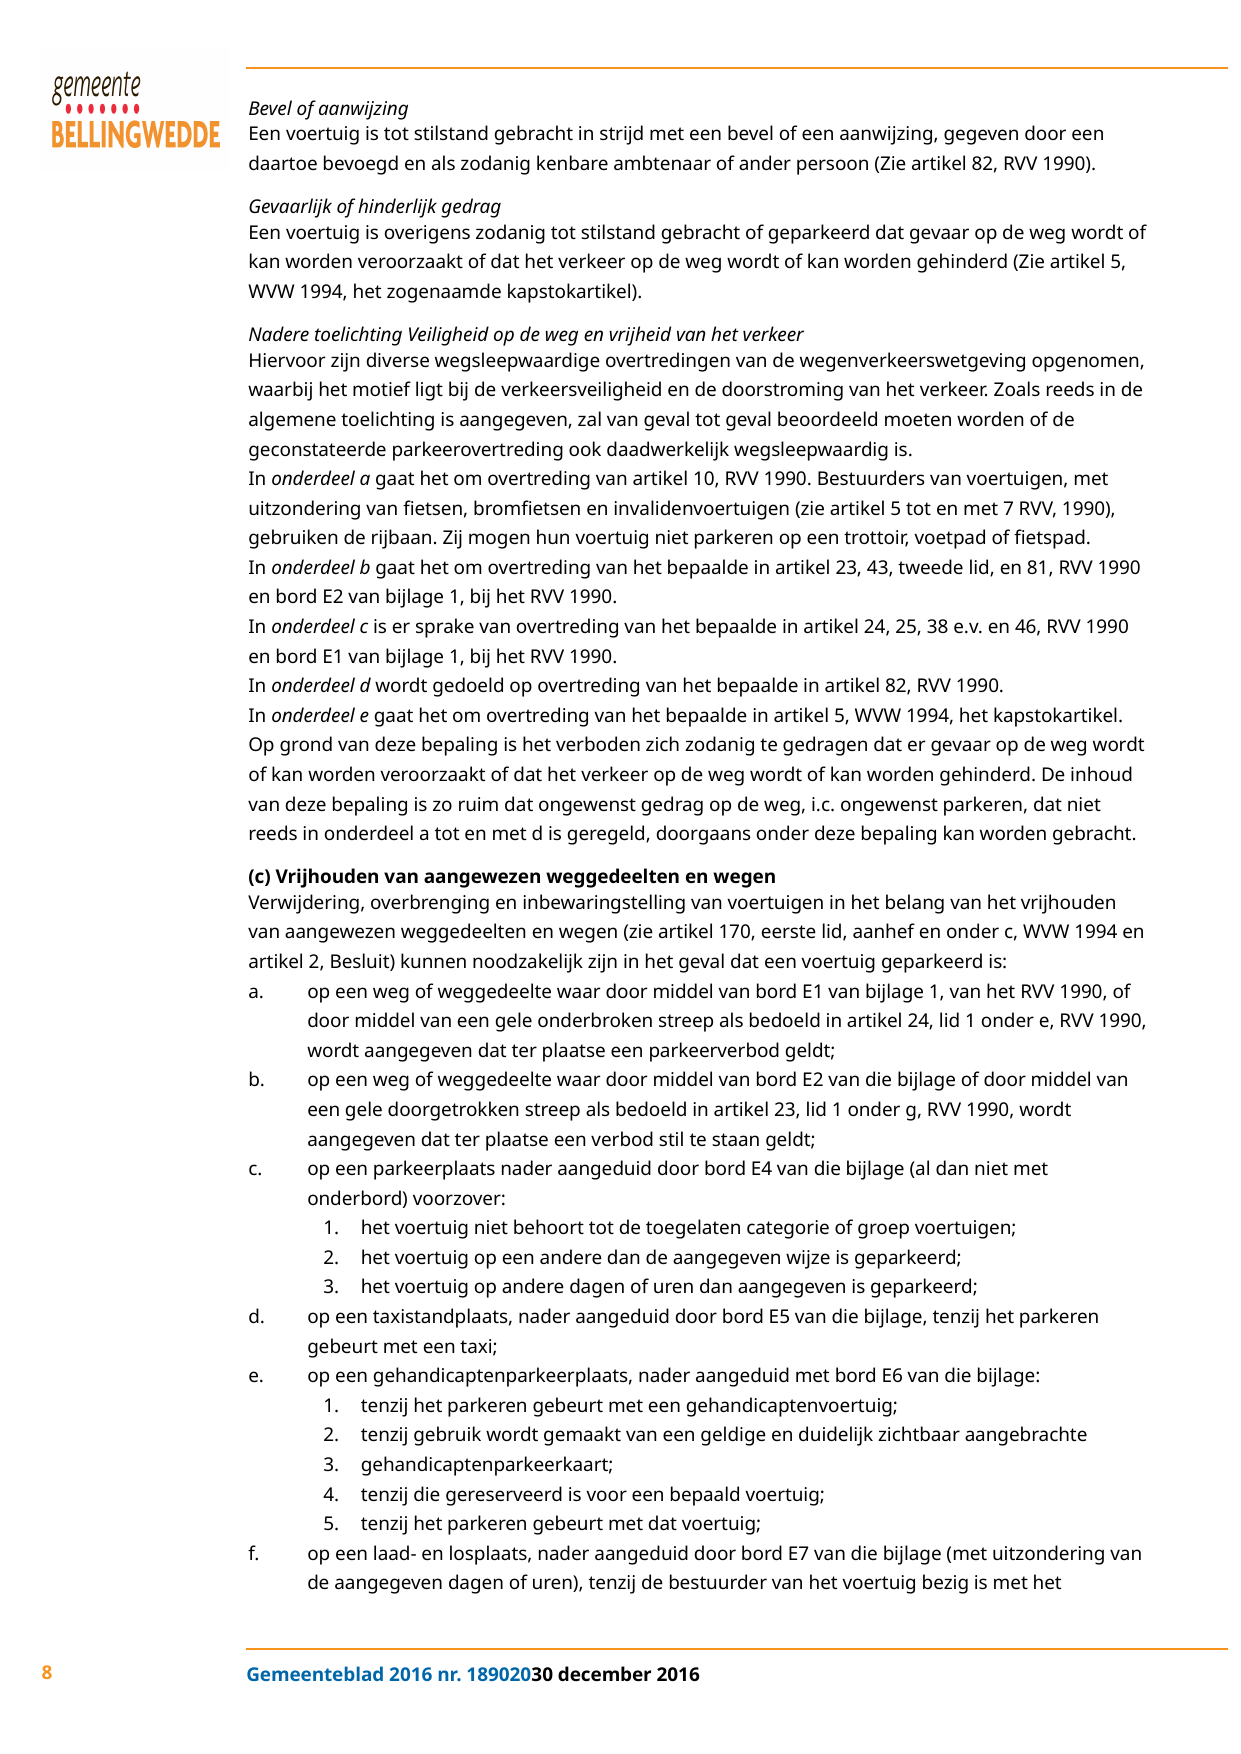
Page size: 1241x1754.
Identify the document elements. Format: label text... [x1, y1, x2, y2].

text Gevaarlijk of hinderlijk gedrag [248, 193, 1152, 219]
text Hiervoor zijn diverse wegsleepwaardige overtredingen van de wegenverkeerswetgeving opgenomen, waarbij het motief ligt bij de verkeersveiligheid en de doorstroming van het verkeer. Zoals reeds in de algemene toelichting is aangegeven, zal van geval tot geval beoordeeld moeten worden of de geconstateerde parkeerovertreding ook daadwerkelijk wegsleepwaardig is. [248, 347, 1152, 461]
text In onderdeel e gaat het om overtreding van het bepaalde in artikel 5, WVW 1994, het kapstokartikel. Op grond van deze bepaling is het verboden zich zodanig te gedragen dat er gevaar op de weg wordt of kan worden veroorzaakt of dat het verkeer op de weg wordt of kan worden gehinderd. De inhoud van deze bepaling is zo ruim dat ongewenst gedrag op de weg, i.c. ongewenst parkeren, dat niet reeds in onderdeel a tot en met d is geregeld, doorgaans onder deze bepaling kan worden gebracht. [248, 702, 1152, 846]
text (c) Vrijhouden van aangewezen weggedeelten en wegen [248, 863, 1152, 889]
list het voertuig op een andere dan de aangegeven wijze is geparkeerd; [323, 1244, 1152, 1270]
list het voertuig niet behoort tot de toegelaten categorie of groep voertuigen; [323, 1214, 1152, 1240]
list tenzij gebruik wordt gemaakt van een geldige en duidelijk zichtbaar aangebrachte [323, 1422, 1152, 1447]
text In onderdeel c is er sprake van overtreding van het bepaalde in artikel 24, 25, 38 e.v. en 46, RVV 1990 en bord E1 van bijlage 1, bij het RVV 1990. [248, 613, 1152, 668]
list op een parkeerplaats nader aangeduid door bord E4 van die bijlage (al dan niet met onderbord) voorzover: [248, 1155, 1152, 1211]
text Een voertuig is tot stilstand gebracht in strijd met een bevel of een aanwijzing, gegeven door een daartoe bevoegd en als zodanig kenbare ambtenaar of ander persoon (Zie artikel 82, RVV 1990). [248, 121, 1152, 176]
list op een taxistandplaats, nader aangeduid door bord E5 van die bijlage, tenzij het parkeren gebeurt met een taxi; [248, 1303, 1152, 1359]
picture [41, 47, 231, 172]
list tenzij het parkeren gebeurt met dat voertuig; [323, 1510, 1152, 1536]
list tenzij die gereserveerd is voor een bepaald voertuig; [323, 1481, 1152, 1507]
list op een weg of weggedeelte waar door middel van bord E2 van die bijlage of door middel van een gele doorgetrokken streep als bedoeld in artikel 23, lid 1 onder g, RVV 1990, wordt aangegeven dat ter plaatse een verbod stil te staan geldt; [248, 1067, 1152, 1152]
list op een laad- en losplaats, nader aangeduid door bord E7 van die bijlage (met uitzondering van de aangegeven dagen of uren), tenzij de bestuurder van het voertuig bezig is met het [248, 1540, 1152, 1595]
text In onderdeel a gaat het om overtreding van artikel 10, RVV 1990. Bestuurders van voertuigen, met uitzondering van fietsen, bromfietsen en invalidenvoertuigen (zie artikel 5 tot en met 7 RVV, 1990), gebruiken de rijbaan. Zij mogen hun voertuig niet parkeren op een trottoir, voetpad of fietspad. [248, 465, 1152, 550]
text Een voertuig is overigens zodanig tot stilstand gebracht of geparkeerd dat gevaar op de weg wordt of kan worden veroorzaakt of dat het verkeer op de weg wordt of kan worden gehinderd (Zie artikel 5, WVW 1994, het zogenaamde kapstokartikel). [248, 219, 1152, 304]
list op een weg of weggedeelte waar door middel van bord E1 van bijlage 1, van het RVV 1990, of door middel van een gele onderbroken streep als bedoeld in artikel 24, lid 1 onder e, RVV 1990, wordt aangegeven dat ter plaatse een parkeerverbod geldt; [248, 978, 1152, 1063]
text Nadere toelichting Veiligheid op de weg en vrijheid van het verkeer [248, 321, 1152, 347]
text Bevel of aanwijzing [248, 95, 1152, 121]
list het voertuig op andere dagen of uren dan aangegeven is geparkeerd; [323, 1274, 1152, 1299]
text In onderdeel d wordt gedoeld op overtreding van het bepaalde in artikel 82, RVV 1990. [248, 672, 1152, 698]
text Verwijdering, overbrenging en inbewaringstelling van voertuigen in het belang van het vrijhouden van aangewezen weggedeelten en wegen (zie artikel 170, eerste lid, aanhef en onder c, WVW 1994 en artikel 2, Besluit) kunnen noodzakelijk zijn in het geval dat een voertuig geparkeerd is: [248, 889, 1152, 974]
list tenzij het parkeren gebeurt met een gehandicaptenvoertuig; [323, 1392, 1152, 1418]
list gehandicaptenparkeerkaart; [323, 1451, 1152, 1477]
list op een gehandicaptenparkeerplaats, nader aangeduid met bord E6 van die bijlage: [248, 1362, 1152, 1388]
text In onderdeel b gaat het om overtreding van het bepaalde in artikel 23, 43, tweede lid, en 81, RVV 1990 en bord E2 van bijlage 1, bij het RVV 1990. [248, 554, 1152, 609]
